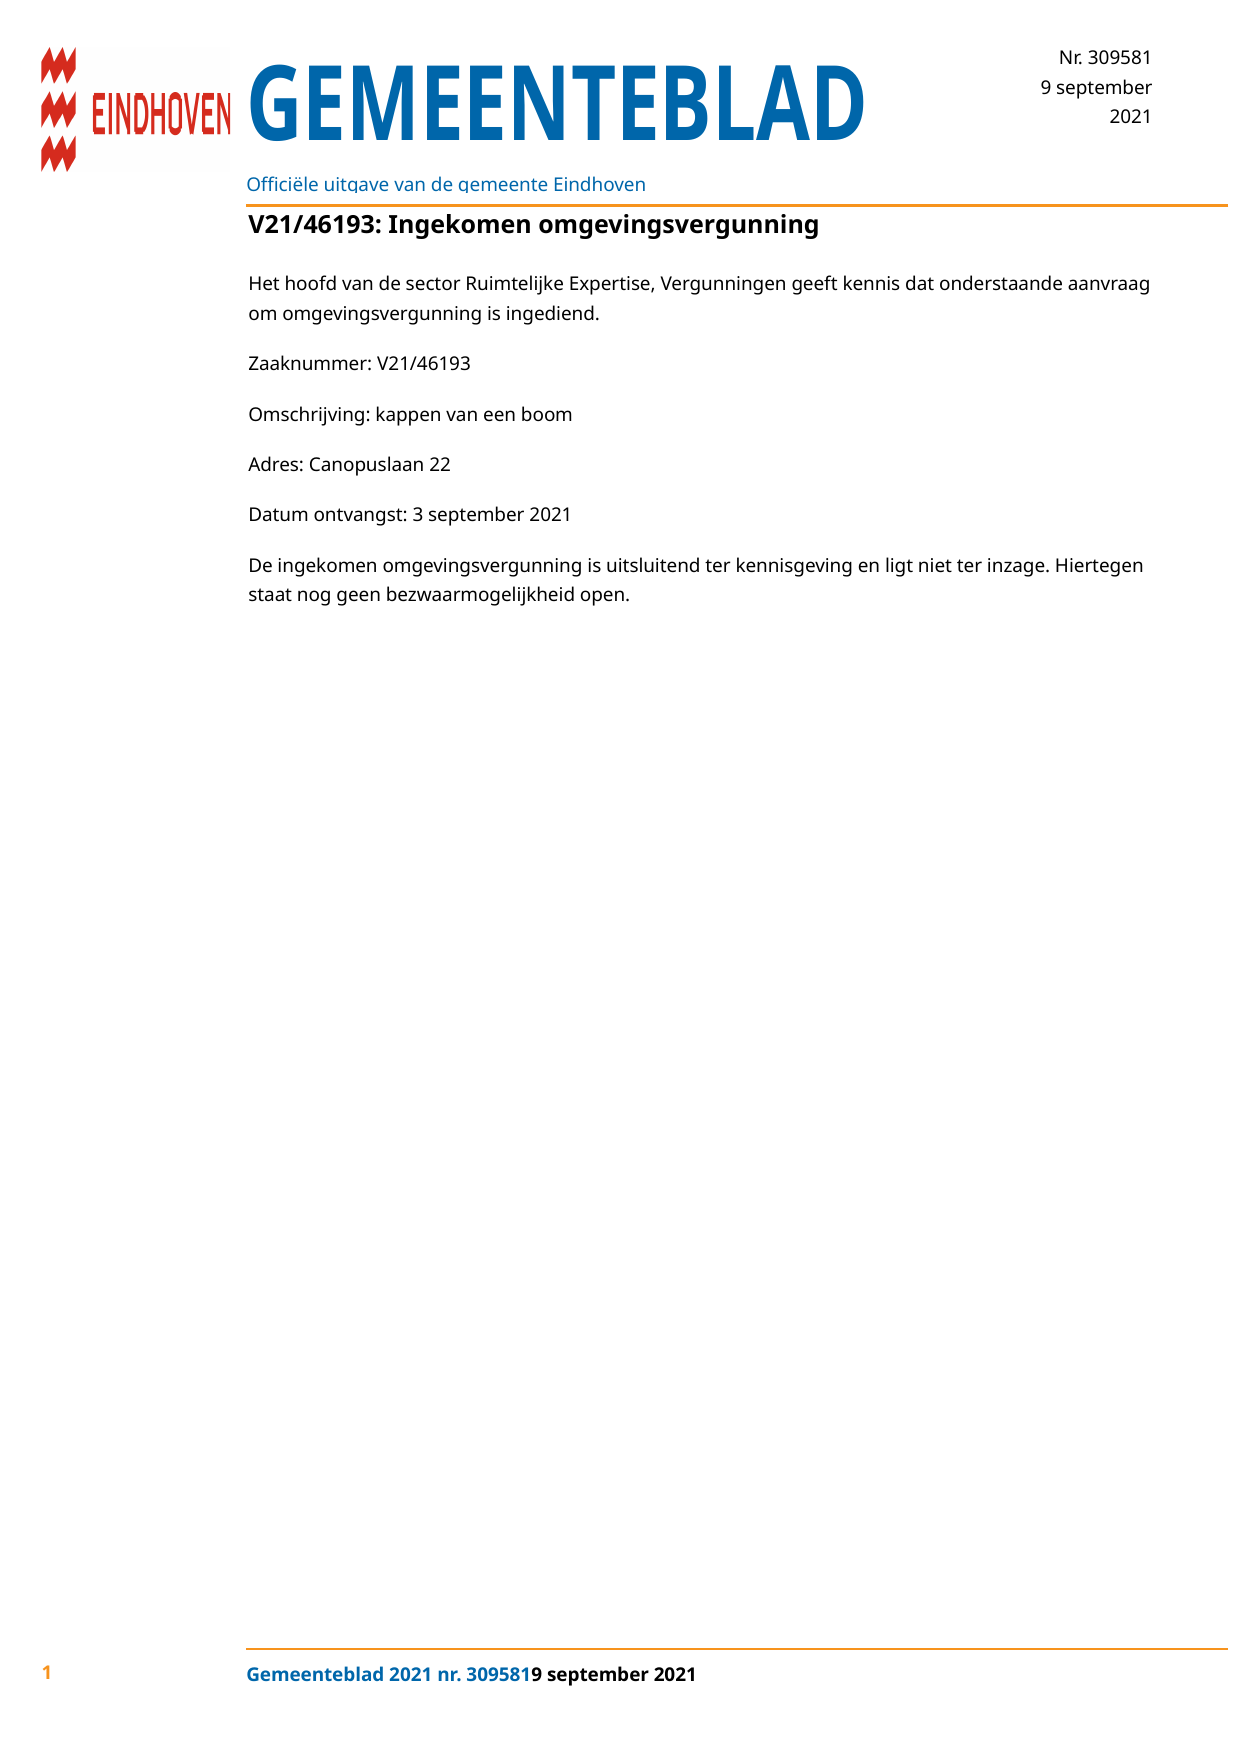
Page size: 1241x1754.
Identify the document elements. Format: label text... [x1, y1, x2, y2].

text De ingekomen omgevingsvergunning is uitsluitend ter kennisgeving en ligt niet ter inzage. Hiertegen staat nog geen bezwaarmogelijkheid open. [248, 552, 1152, 607]
text Het hoofd van de sector Ruimtelijke Expertise, Vergunningen geeft kennis dat onderstaande aanvraag om omgevingsvergunning is ingediend. [248, 270, 1152, 326]
text Omschrijving: kappen van een boom [248, 401, 1152, 426]
text Zaaknummer: V21/46193 [248, 350, 1152, 376]
picture [41, 47, 231, 172]
text Adres: Canopuslaan 22 [248, 451, 1152, 477]
text V21/46193: Ingekomen omgevingsvergunning [248, 207, 1152, 241]
text Datum ontvangst: 3 september 2021 [248, 502, 1152, 527]
